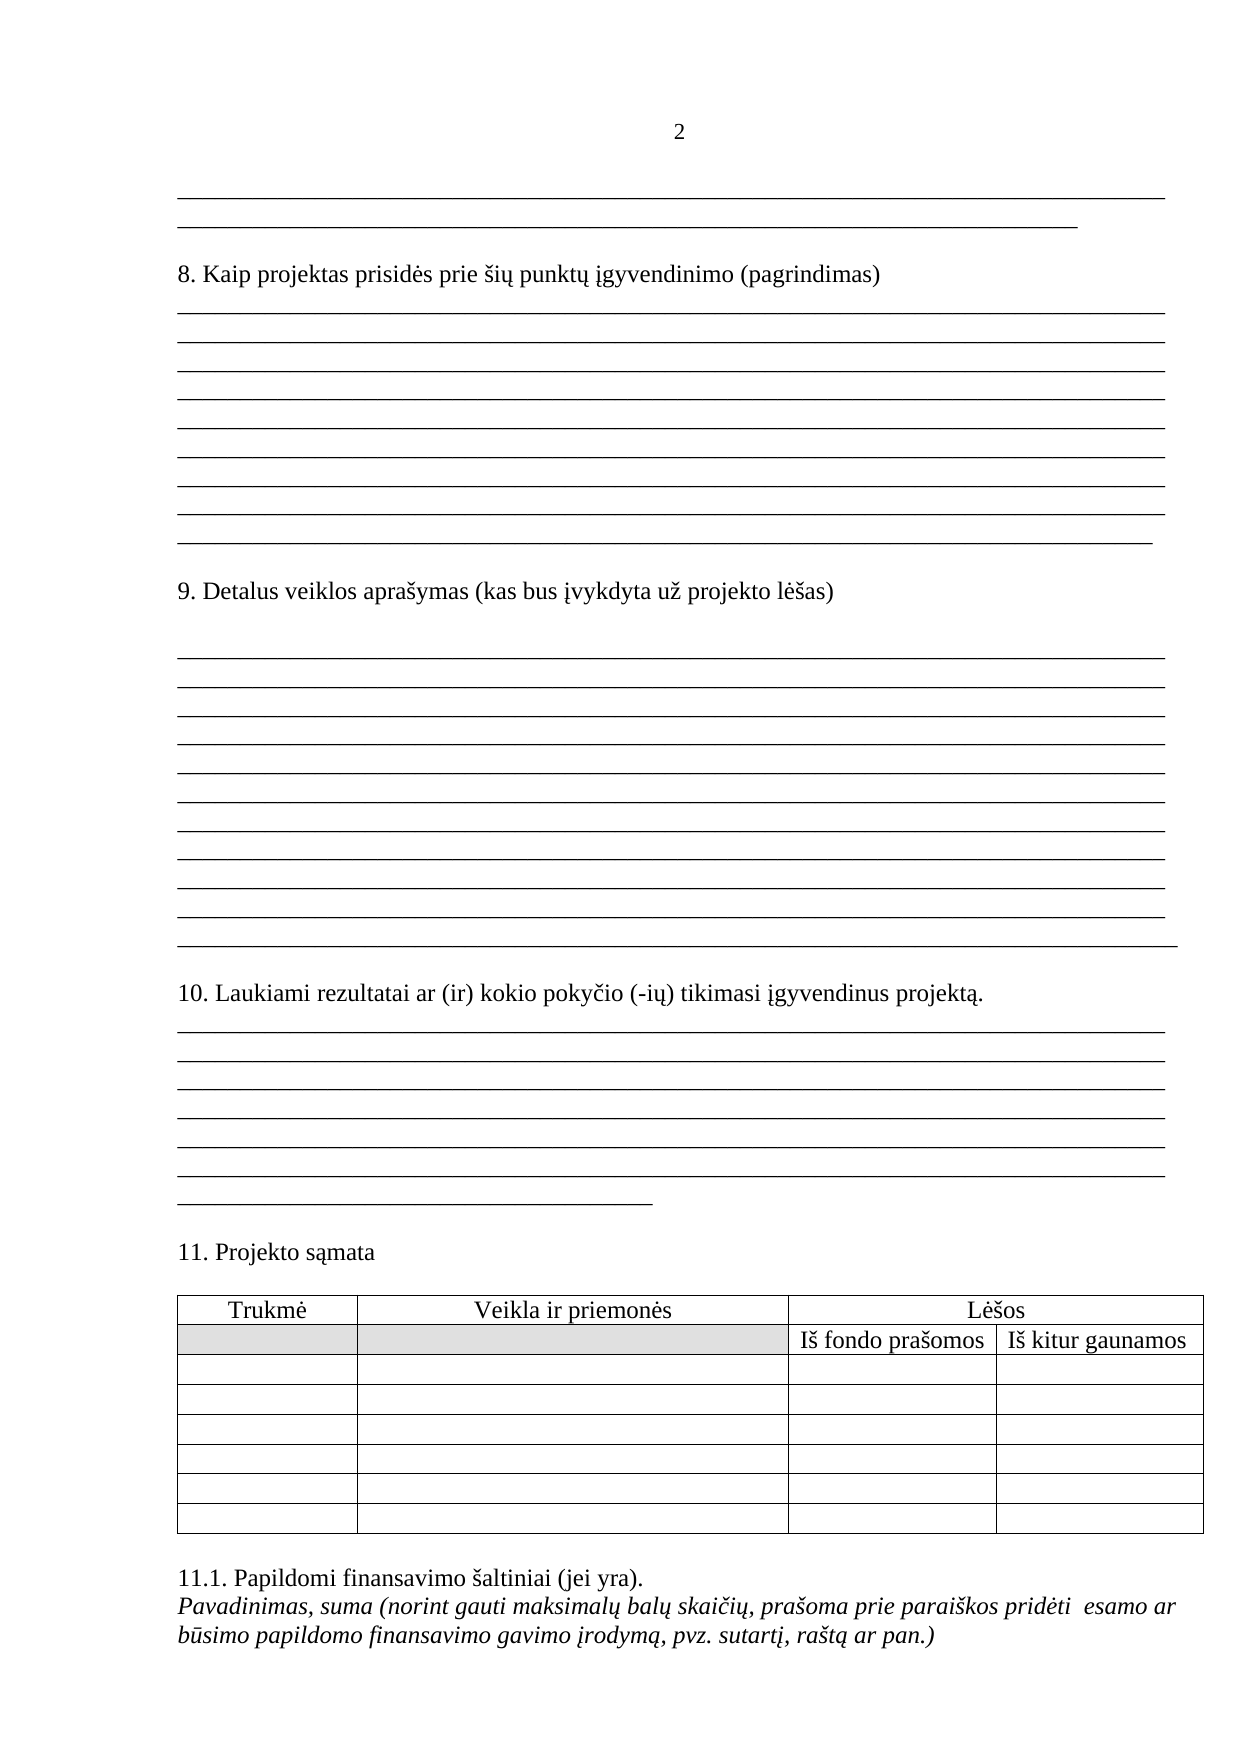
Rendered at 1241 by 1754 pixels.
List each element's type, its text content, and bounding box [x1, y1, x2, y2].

table_cell [997, 1415, 1203, 1443]
table_cell [789, 1385, 996, 1414]
text _______________________________________________________________________________ [177, 1007, 1181, 1036]
text _______________________________________________________________________________ [177, 288, 1181, 317]
table_cell [358, 1415, 788, 1443]
table_cell [789, 1355, 996, 1384]
text _______________________________________________________________________________ [177, 1093, 1181, 1122]
text ______________________________________ [177, 1179, 1181, 1208]
text _______________________________________________________________________________ [177, 806, 1181, 834]
table_cell Iš fondo prašomos [789, 1325, 996, 1354]
text ________________________________________________________________________ [177, 202, 1181, 231]
text 11.1. Papildomi finansavimo šaltiniai (jei yra). Pavadinimas, suma (norint gauti maksimalų balų skaičių, prašoma prie paraiškos pridėti esamo ar būsimo papildomo finansavimo gavimo įrodymą, pvz. sutartį, raštą ar pan.) [177, 1563, 1181, 1649]
table_header Veikla ir priemonės [358, 1296, 788, 1324]
text _______________________________________________________________________________ [177, 863, 1181, 892]
text _______________________________________________________________________________ [177, 1036, 1181, 1064]
text _______________________________________________________________________________ [177, 633, 1181, 662]
table_cell [997, 1355, 1203, 1384]
text 11. Projekto sąmata [177, 1237, 1181, 1266]
text ________________________________________________________________________________ [177, 921, 1181, 949]
table_cell [358, 1355, 788, 1384]
table_cell [997, 1385, 1203, 1414]
text _______________________________________________________________________________ [177, 1122, 1181, 1151]
table_cell Iš kitur gaunamos [997, 1325, 1203, 1354]
table_cell [997, 1474, 1203, 1503]
text _______________________________________________________________________________ [177, 834, 1181, 863]
text _______________________________________________________________________________ [177, 662, 1181, 691]
text _______________________________________________________________________________ [177, 374, 1181, 403]
table_cell [358, 1325, 788, 1354]
table_cell [789, 1474, 996, 1503]
text _______________________________________________________________________________ [177, 719, 1181, 748]
text _______________________________________________________________________________ [177, 403, 1181, 432]
table_cell [997, 1445, 1203, 1473]
text _______________________________________________________________________________ [177, 1064, 1181, 1093]
table_header Trukmė [178, 1296, 357, 1324]
table_cell [178, 1355, 357, 1384]
table_cell [358, 1385, 788, 1414]
text _______________________________________________________________________________ [177, 748, 1181, 777]
text _______________________________________________________________________________ [177, 892, 1181, 921]
table_cell [997, 1504, 1203, 1533]
table_cell [358, 1504, 788, 1533]
text _______________________________________________________________________________ [177, 461, 1181, 489]
table_cell [178, 1445, 357, 1473]
text 9. Detalus veiklos aprašymas (kas bus įvykdyta už projekto lėšas) [177, 576, 1181, 604]
table_cell [789, 1415, 996, 1443]
text _______________________________________________________________________________ [177, 691, 1181, 719]
text _______________________________________________________________________________ [177, 489, 1181, 518]
table_cell [178, 1504, 357, 1533]
table_cell [789, 1445, 996, 1473]
text _______________________________________________________________________________ [177, 1151, 1181, 1179]
text _______________________________________________________________________________ [177, 317, 1181, 346]
table_cell [178, 1415, 357, 1443]
text ______________________________________________________________________________ [177, 518, 1181, 547]
text _______________________________________________________________________________ [177, 346, 1181, 374]
table_cell [178, 1385, 357, 1414]
table_cell [178, 1474, 357, 1503]
table_cell [358, 1474, 788, 1503]
table_cell [789, 1504, 996, 1533]
table_header Lėšos [789, 1296, 1203, 1324]
text _______________________________________________________________________________ [177, 173, 1181, 202]
table_cell [358, 1445, 788, 1473]
table_cell [178, 1325, 357, 1354]
text _______________________________________________________________________________ [177, 777, 1181, 806]
text _______________________________________________________________________________ [177, 432, 1181, 461]
text 10. Laukiami rezultatai ar (ir) kokio pokyčio (-ių) tikimasi įgyvendinus projektą. [177, 978, 1181, 1007]
text 8. Kaip projektas prisidės prie šių punktų įgyvendinimo (pagrindimas) [177, 259, 1181, 288]
